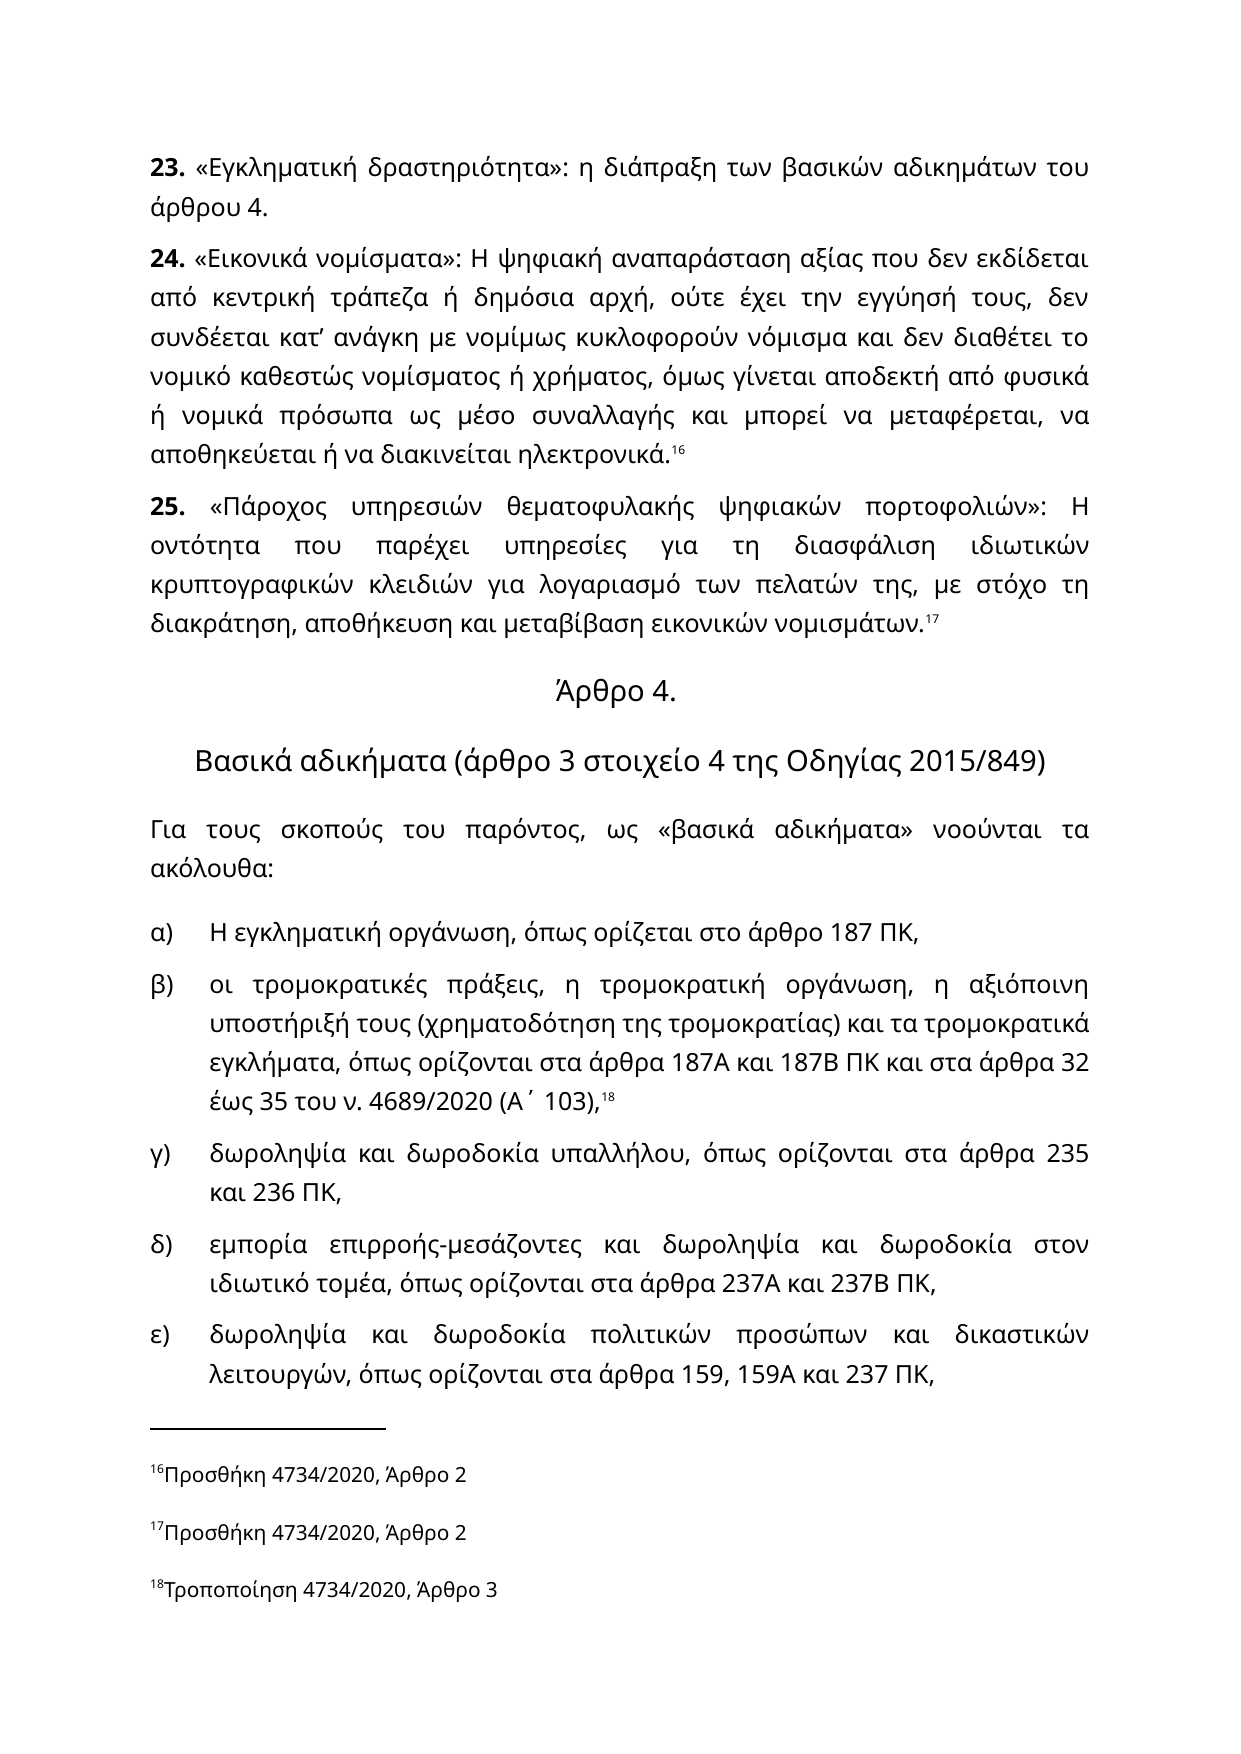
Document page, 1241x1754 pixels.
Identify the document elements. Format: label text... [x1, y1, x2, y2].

list β) οι τρομοκρατικές πράξεις, η τρομοκρατική οργάνωση, η αξιόποινη υποστήριξή τους (χρηματοδότηση της τρομοκρατίας) και τα τρομοκρατικά εγκλήματα, όπως ορίζονται στα άρθρα 187Α και 187Β ΠΚ και στα άρθρα 32 έως 35 του ν. 4689/2020 (Α΄ 103), [150, 966, 1090, 1118]
text Προσθήκη 4734/2020, Άρθρο 2 [150, 1518, 1090, 1546]
text 23. «Εγκληματική δραστηριότητα»: η διάπραξη των βασικών αδικημάτων του άρθρου 4. [150, 150, 1090, 223]
text 24. «Εικονικά νομίσματα»: Η ψηφιακή αναπαράσταση αξίας που δεν εκδίδεται από κεντρική τράπεζα ή δημόσια αρχή, ούτε έχει την εγγύησή τους, δεν συνδέεται κατ’ ανάγκη με νομίμως κυκλοφορούν νόμισμα και δεν διαθέτει το νομικό καθεστώς νομίσματος ή χρήματος, όμως γίνεται αποδεκτή από φυσικά ή νομικά πρόσωπα ως μέσο συναλλαγής και μπορεί να μεταφέρεται, να αποθηκεύεται ή να διακινείται ηλεκτρονικά. [150, 241, 1090, 471]
text Τροποποίηση 4734/2020, Άρθρο 3 [150, 1576, 1090, 1604]
text 25. «Πάροχος υπηρεσιών θεματοφυλακής ψηφιακών πορτοφολιών»: Η οντότητα που παρέχει υπηρεσίες για τη διασφάλιση ιδιωτικών κρυπτογραφικών κλειδιών για λογαριασμό των πελατών της, με στόχο τη διακράτηση, αποθήκευση και μεταβίβαση εικονικών νομισμάτων. [150, 488, 1090, 640]
list ε) δωροληψία και δωροδοκία πολιτικών προσώπων και δικαστικών λειτουργών, όπως ορίζονται στα άρθρα 159, 159Α και 237 ΠΚ, [150, 1317, 1090, 1390]
subtitle Βασικά αδικήματα (άρθρο 3 στοιχείο 4 της Οδηγίας 2015/849) [150, 741, 1090, 780]
list α) Η εγκληματική οργάνωση, όπως ορίζεται στο άρθρο 187 ΠΚ, [150, 914, 1090, 949]
text Προσθήκη 4734/2020, Άρθρο 2 [150, 1460, 1090, 1489]
list δ) εμπορία επιρροής-μεσάζοντες και δωροληψία και δωροδοκία στον ιδιωτικό τομέα, όπως ορίζονται στα άρθρα 237Α και 237Β ΠΚ, [150, 1226, 1090, 1299]
list γ) δωροληψία και δωροδοκία υπαλλήλου, όπως ορίζονται στα άρθρα 235 και 236 ΠΚ, [150, 1135, 1090, 1209]
text Για τους σκοπούς του παρόντος, ως «βασικά αδικήματα» νοούνται τα ακόλουθα: [150, 811, 1090, 884]
subtitle Άρθρο 4. [150, 670, 1090, 710]
